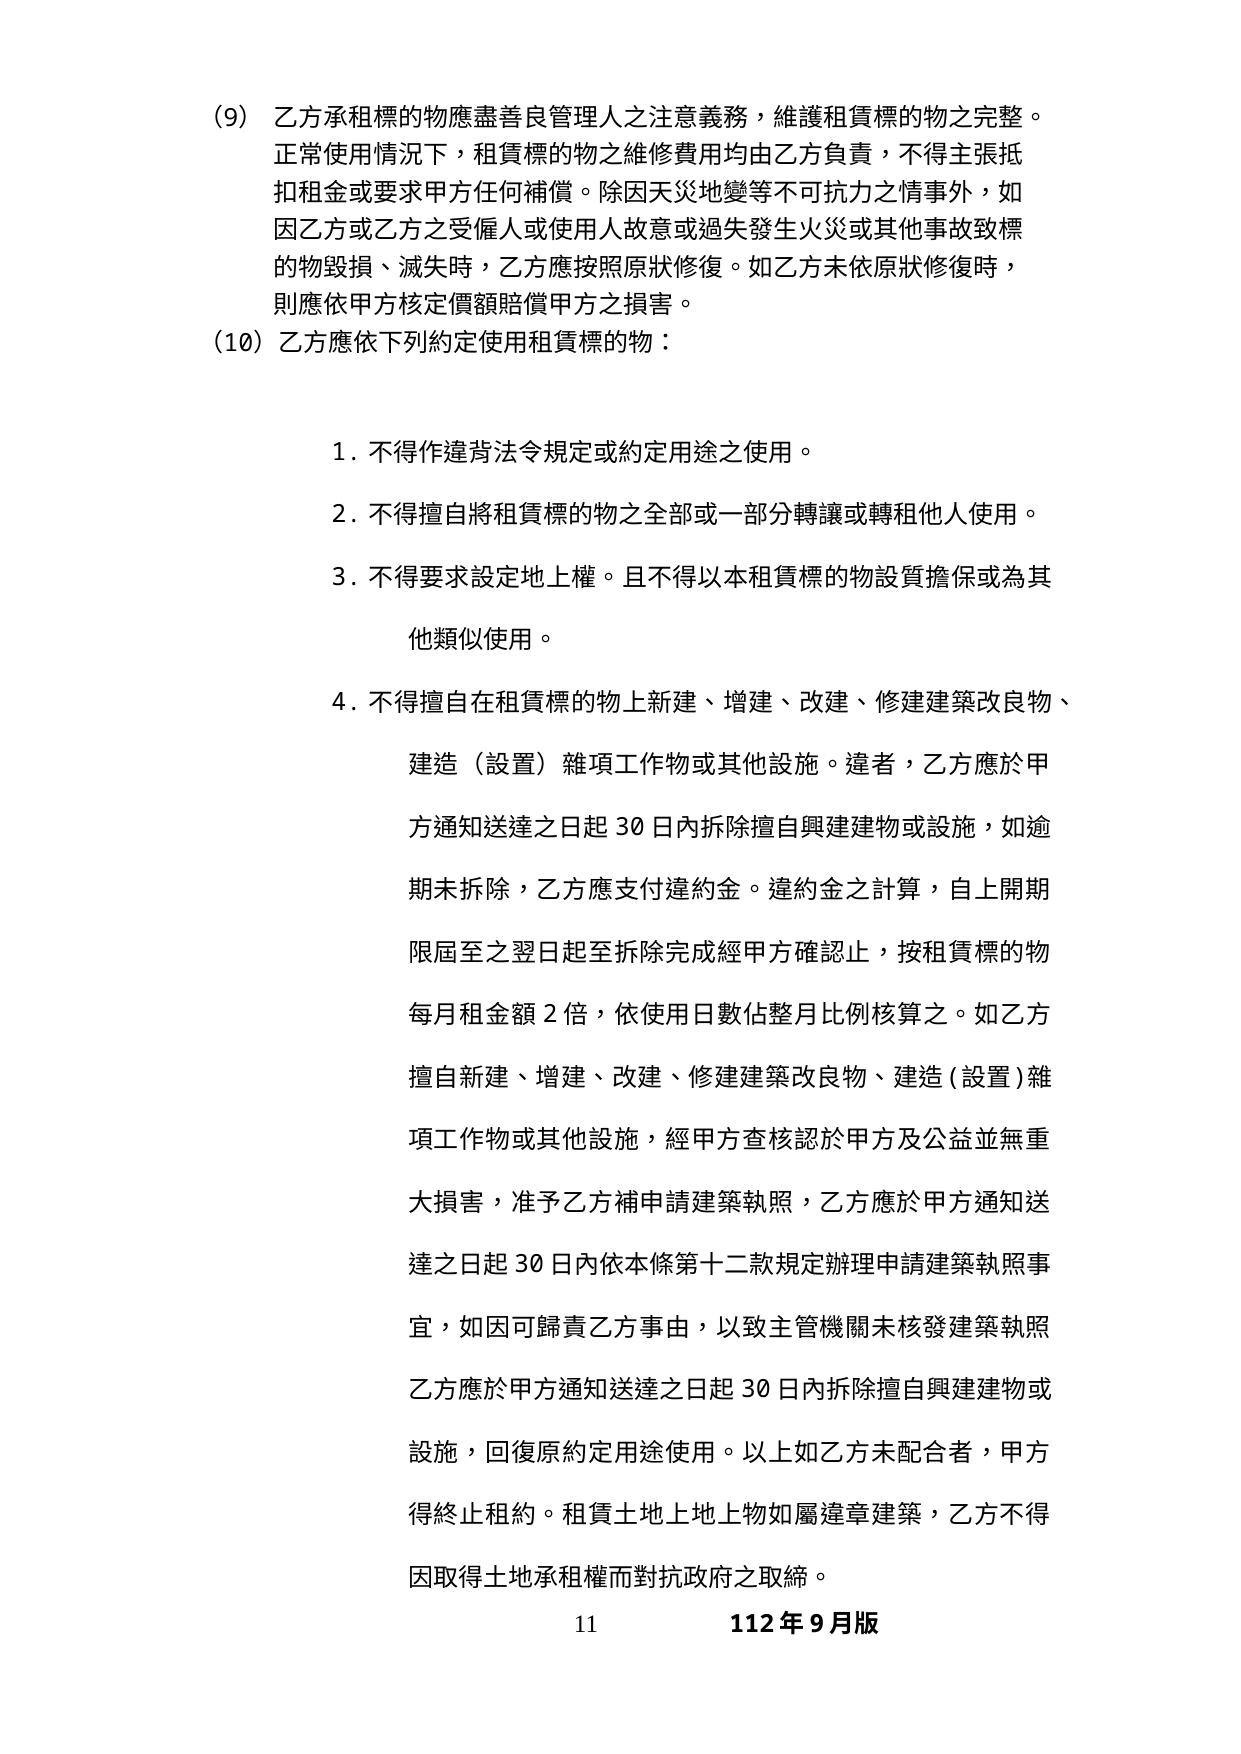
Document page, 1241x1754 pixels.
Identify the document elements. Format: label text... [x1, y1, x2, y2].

list 不得擅自在租賃標的物上新建、增建、改建、修建建築改良物、建造（設置）雜項工作物或其他設施。違者，乙方應於甲方通知送達之日起30日內拆除擅自興建建物或設施，如逾期未拆除，乙方應支付違約金。違約金之計算，自上開期限屆至之翌日起至拆除完成經甲方確認止，按租賃標的物每月租金額2倍，依使用日數佔整月比例核算之。如乙方擅自新建、增建、改建、修建建築改良物、建造(設置)雜項工作物或其他設施，經甲方查核認於甲方及公益並無重大損害，准予乙方補申請建築執照，乙方應於甲方通知送達之日起30日內依本條第十二款規定辦理申請建築執照事宜，如因可歸責乙方事由，以致主管機關未核發建築執照，乙方應於甲方通知送達之日起30日內拆除擅自興建建物或設施，回復原約定用途使用。以上如乙方未配合者，甲方得終止租約。租賃土地上地上物如屬違章建築，乙方不得因取得土地承租權而對抗政府之取締。 [331, 659, 1053, 1596]
list 不得要求設定地上權。且不得以本租賃標的物設質擔保或為其他類似使用。 [331, 534, 1053, 659]
list 不得擅自將租賃標的物之全部或一部分轉讓或轉租他人使用。 [331, 471, 1053, 534]
list 乙方應依下列約定使用租賃標的物： [198, 321, 1047, 359]
list 不得作違背法令規定或約定用途之使用。 [331, 409, 1053, 471]
list 乙方承租標的物應盡善良管理人之注意義務，維護租賃標的物之完整。正常使用情況下，租賃標的物之維修費用均由乙方負責，不得主張抵扣租金或要求甲方任何補償。除因天災地變等不可抗力之情事外，如因乙方或乙方之受僱人或使用人故意或過失發生火災或其他事故致標的物毀損、滅失時，乙方應按照原狀修復。如乙方未依原狀修復時，則應依甲方核定價額賠償甲方之損害。 [198, 96, 1047, 321]
